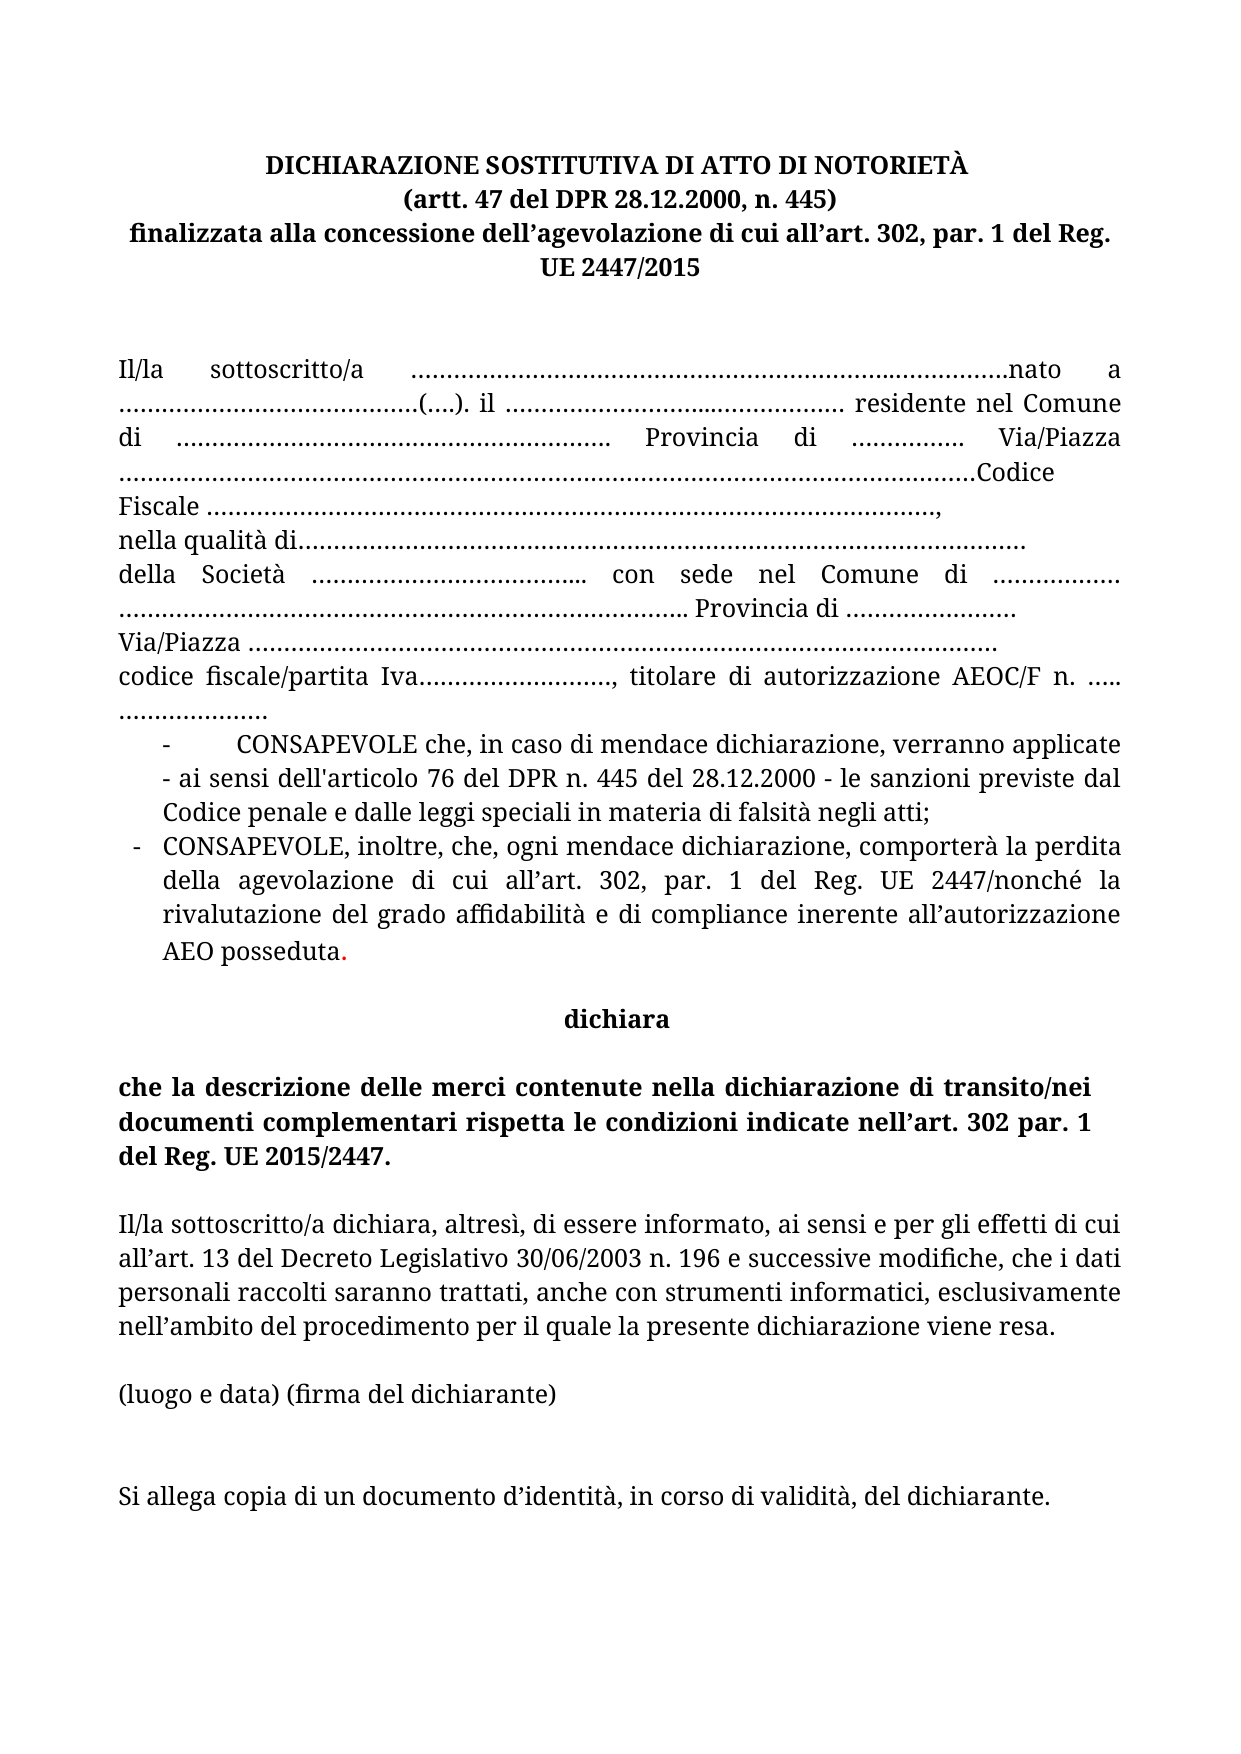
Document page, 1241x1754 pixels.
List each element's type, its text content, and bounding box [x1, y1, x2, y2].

text DICHIARAZIONE SOSTITUTIVA DI ATTO DI NOTORIETÀ [118, 148, 1122, 182]
text dichiara [118, 1002, 1122, 1036]
list CONSAPEVOLE che, in caso di mendace dichiarazione, verranno applicate - ai sensi dell'articolo 76 del DPR n. 445 del 28.12.2000 - le sanzioni previste dal Codice penale e dalle leggi speciali in materia di falsità negli atti; [162, 727, 1122, 829]
text Via/Piazza …………………………………………………………………………………………… [118, 624, 1122, 658]
text Il/la sottoscritto/a …………………………………………………………..…………….nato a ……………………………………(….). il ………………………...……………… residente nel Comune di ……………………………………………………. Provincia di ……………. Via/Piazza …………………………………………………………………………………………………………Codice Fiscale …………………………………………………………………………………………, [118, 352, 1122, 522]
text che la descrizione delle merci contenute nella dichiarazione di transito/nei documenti complementari rispetta le condizioni indicate nell’art. 302 par. 1 del Reg. UE 2015/2447. [118, 1070, 1093, 1172]
text (luogo e data) (firma del dichiarante) [118, 1377, 1122, 1411]
text finalizzata alla concessione dell’agevolazione di cui all’art. 302, par. 1 del Reg. UE 2447/2015 [118, 216, 1122, 284]
text (artt. 47 del DPR 28.12.2000, n. 445) [118, 182, 1122, 216]
text nella qualità di………………………………………………………………………………………… [118, 522, 1122, 556]
text della Società ………………………………... con sede nel Comune di ……………… …………………………………………………………………….. Provincia di …………………… [118, 556, 1122, 624]
text Si allega copia di un documento d’identità, in corso di validità, del dichiarante. [118, 1479, 1122, 1513]
text codice fiscale/partita Iva………………………, titolare di autorizzazione AEOC/F n. …..………………… [118, 658, 1122, 727]
text Il/la sottoscritto/a dichiara, altresì, di essere informato, ai sensi e per gli effetti di cui all’art. 13 del Decreto Legislativo 30/06/2003 n. 196 e successive modifiche, che i dati personali raccolti saranno trattati, anche con strumenti informatici, esclusivamente nell’ambito del procedimento per il quale la presente dichiarazione viene resa. [118, 1206, 1122, 1343]
list CONSAPEVOLE, inoltre, che, ogni mendace dichiarazione, comporterà la perdita della agevolazione di cui all’art. 302, par. 1 del Reg. UE 2447/nonché la rivalutazione del grado affidabilità e di compliance inerente all’autorizzazione AEO posseduta. [133, 829, 1122, 968]
